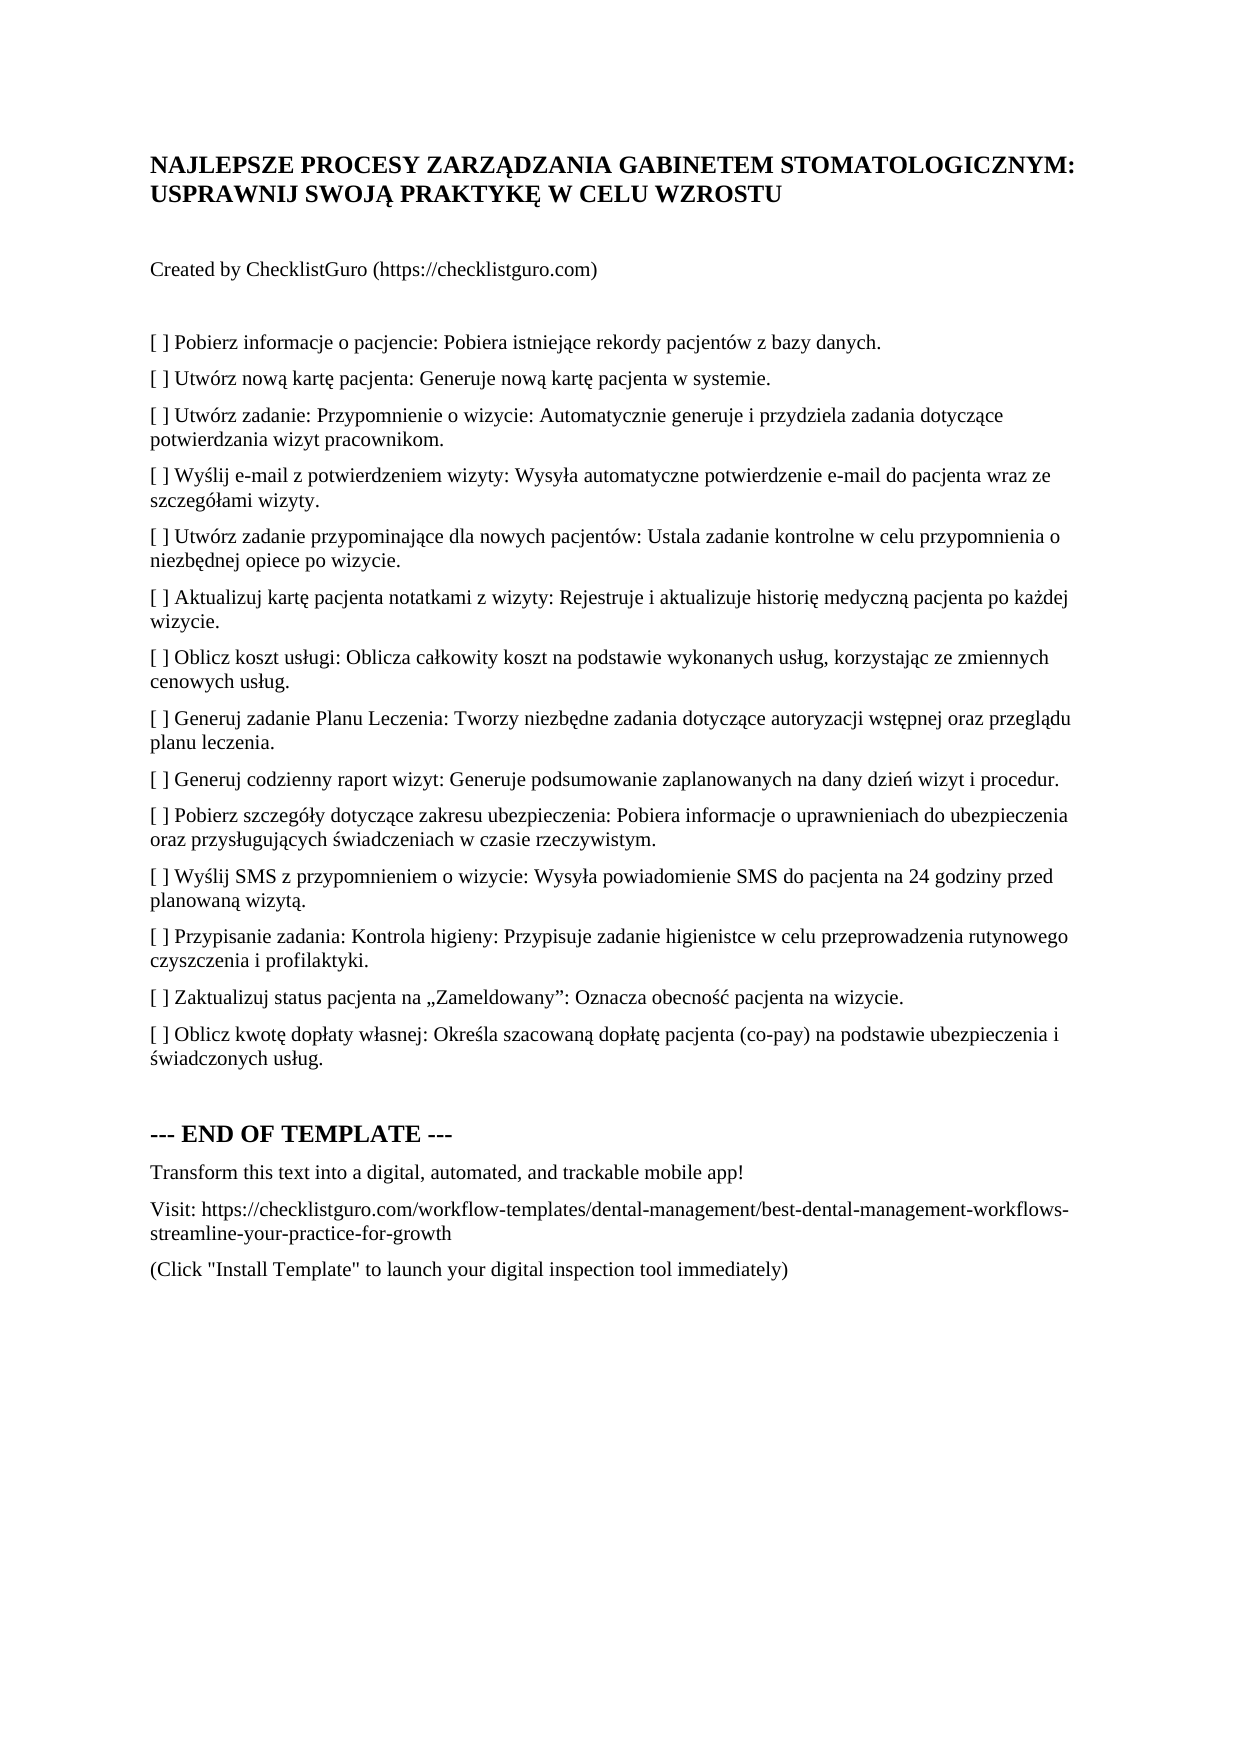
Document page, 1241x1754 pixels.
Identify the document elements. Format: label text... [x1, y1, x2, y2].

text Transform this text into a digital, automated, and trackable mobile app! [150, 1160, 1090, 1184]
text [ ] Zaktualizuj status pacjenta na „Zameldowany”: Oznacza obecność pacjenta na wizycie. [150, 985, 1090, 1009]
text [ ] Pobierz szczegóły dotyczące zakresu ubezpieczenia: Pobiera informacje o uprawnieniach do ubezpieczenia oraz przysługujących świadczeniach w czasie rzeczywistym. [150, 803, 1090, 851]
text [ ] Oblicz kwotę dopłaty własnej: Określa szacowaną dopłatę pacjenta (co-pay) na podstawie ubezpieczenia i świadczonych usług. [150, 1022, 1090, 1070]
text [ ] Wyślij e-mail z potwierdzeniem wizyty: Wysyła automatyczne potwierdzenie e-mail do pacjenta wraz ze szczegółami wizyty. [150, 463, 1090, 512]
text [ ] Oblicz koszt usługi: Oblicza całkowity koszt na podstawie wykonanych usług, korzystając ze zmiennych cenowych usług. [150, 645, 1090, 693]
text [ ] Generuj zadanie Planu Leczenia: Tworzy niezbędne zadania dotyczące autoryzacji wstępnej oraz przeglądu planu leczenia. [150, 706, 1090, 754]
text [ ] Wyślij SMS z przypomnieniem o wizycie: Wysyła powiadomienie SMS do pacjenta na 24 godziny przed planowaną wizytą. [150, 864, 1090, 912]
text [ ] Aktualizuj kartę pacjenta notatkami z wizyty: Rejestruje i aktualizuje historię medyczną pacjenta po każdej wizycie. [150, 585, 1090, 633]
text (Click "Install Template" to launch your digital inspection tool immediately) [150, 1257, 1090, 1281]
text [ ] Utwórz zadanie przypominające dla nowych pacjentów: Ustala zadanie kontrolne w celu przypomnienia o niezbędnej opiece po wizycie. [150, 524, 1090, 572]
text [ ] Generuj codzienny raport wizyt: Generuje podsumowanie zaplanowanych na dany dzień wizyt i procedur. [150, 767, 1090, 791]
text NAJLEPSZE PROCESY ZARZĄDZANIA GABINETEM STOMATOLOGICZNYM: USPRAWNIJ SWOJĄ PRAKTYKĘ W CELU WZROSTU [150, 150, 1090, 207]
text [ ] Utwórz nową kartę pacjenta: Generuje nową kartę pacjenta w systemie. [150, 366, 1090, 390]
text Visit: https://checklistguro.com/workflow-templates/dental-management/best-dental-management-workflows-streamline-your-practice-for-growth [150, 1197, 1090, 1245]
text Created by ChecklistGuro (https://checklistguro.com) [150, 257, 1090, 281]
text [ ] Pobierz informacje o pacjencie: Pobiera istniejące rekordy pacjentów z bazy danych. [150, 330, 1090, 354]
text [ ] Utwórz zadanie: Przypomnienie o wizycie: Automatycznie generuje i przydziela zadania dotyczące potwierdzania wizyt pracownikom. [150, 403, 1090, 451]
text --- END OF TEMPLATE --- [150, 1119, 1090, 1147]
text [ ] Przypisanie zadania: Kontrola higieny: Przypisuje zadanie higienistce w celu przeprowadzenia rutynowego czyszczenia i profilaktyki. [150, 924, 1090, 972]
